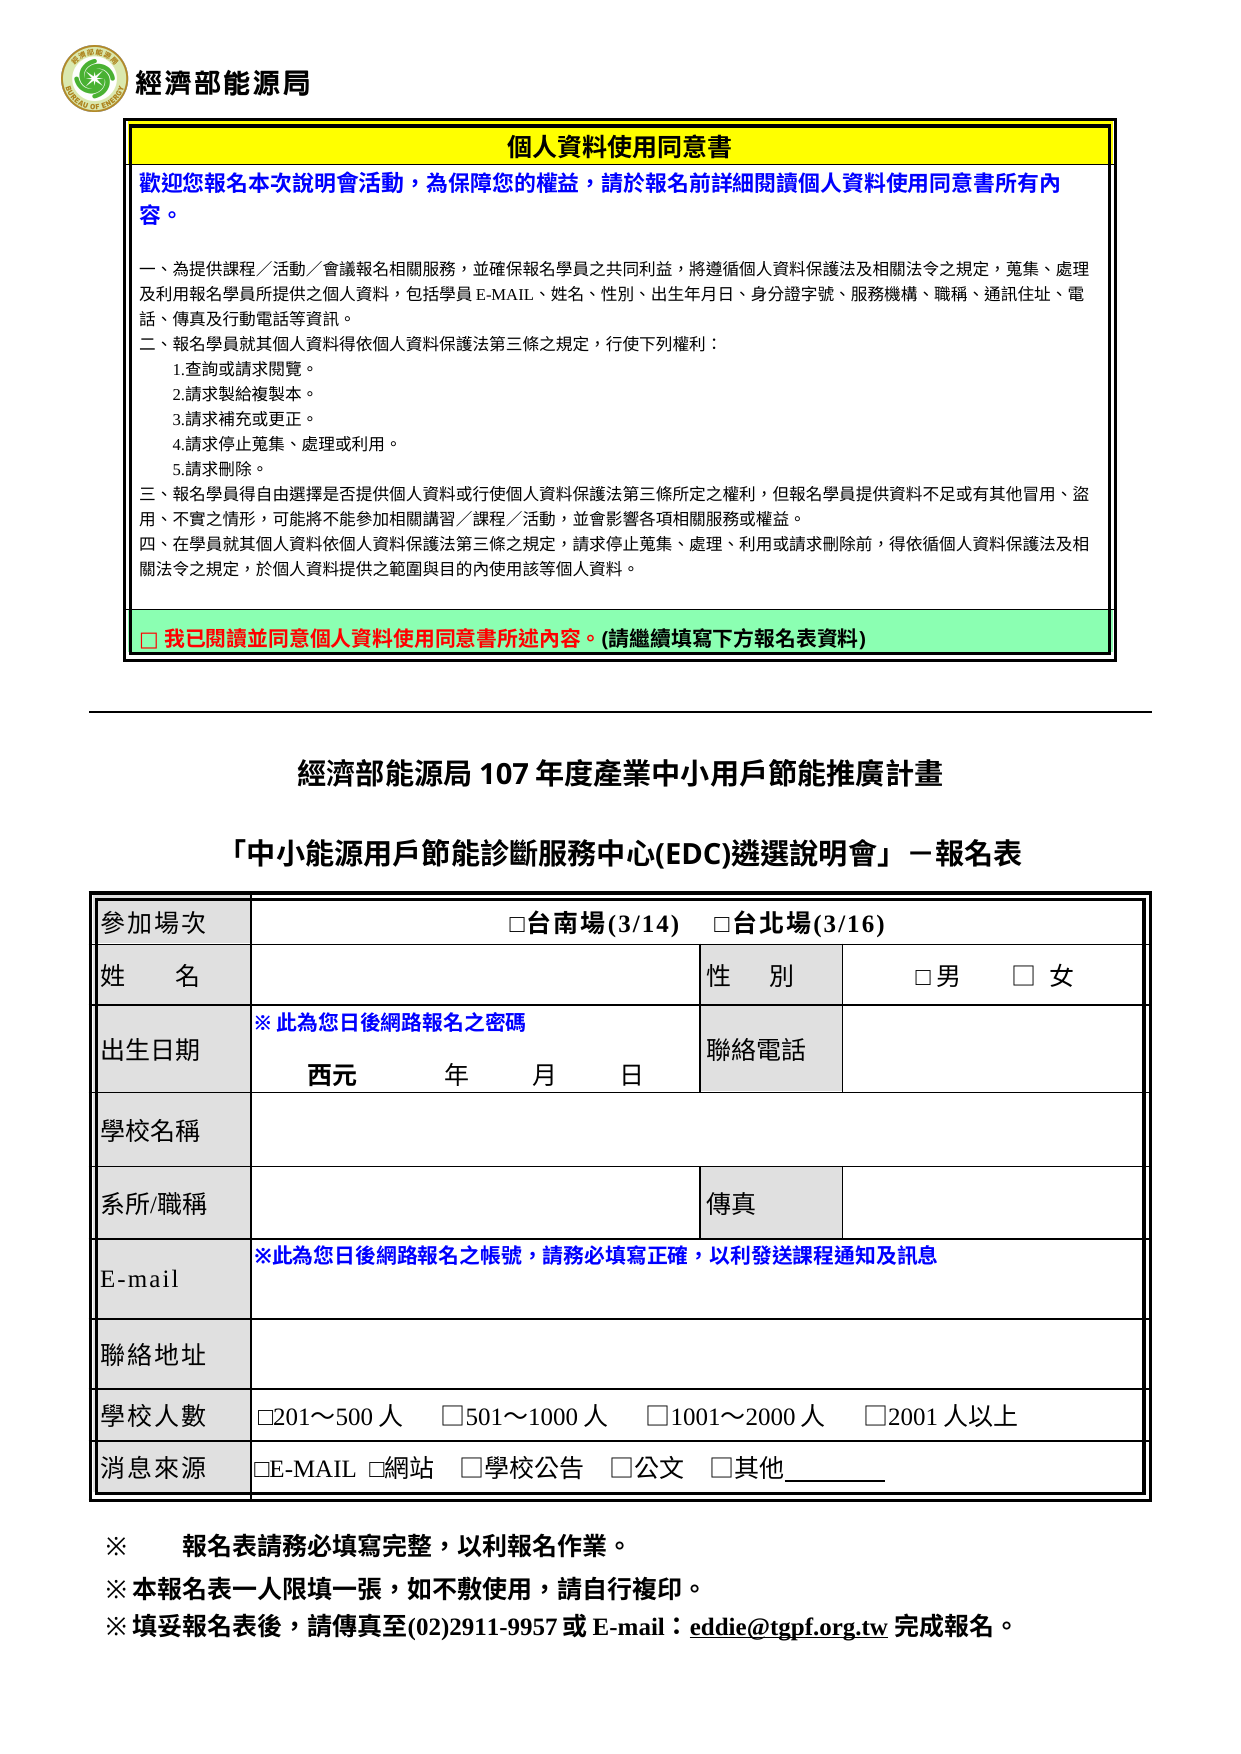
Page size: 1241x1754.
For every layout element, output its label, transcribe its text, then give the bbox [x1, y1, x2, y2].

table_cell □ 男 □ 女 [843, 945, 1142, 1004]
table_cell 聯絡地址 [98, 1320, 250, 1388]
text 經濟部能源局 107年度產業中小用戶節能推廣計畫 [89, 750, 1152, 793]
table_cell [252, 1167, 699, 1238]
list 填妥報名表後，請傳真至(02)2911-9957或E-mail：eddie@tgpf.org.tw 完成報名。 [101, 1606, 1152, 1642]
table_header 個人資料使用同意書 [128, 121, 1113, 164]
table_cell □ 我已閱讀並同意個人資料使用同意書所述內容。(請繼續填寫下方報名表資料) [132, 610, 1108, 652]
table_cell 消息來源 [98, 1442, 250, 1492]
table_cell □201～500人 □501～1000人 □1001～2000人 □2001人以上 [252, 1390, 1142, 1440]
table_cell [843, 1006, 1142, 1091]
table_cell □E-MAIL □網站 □學校公告 □公文 □其他 [252, 1442, 1142, 1492]
table_cell 學校名稱 [98, 1093, 250, 1166]
list 本報名表一人限填一張，如不敷使用，請自行複印。 [101, 1570, 1152, 1606]
table_cell 性 別 [701, 945, 842, 1004]
list 報名表請務必填寫完整，以利報名作業。 [101, 1502, 1152, 1570]
table_cell ※ 此為您日後網路報名之密碼 西元 年 月 日 [252, 1006, 699, 1091]
table_cell 系所/職稱 [98, 1167, 250, 1238]
table_cell 聯絡電話 [701, 1006, 842, 1091]
table_cell 傳真 [701, 1167, 842, 1238]
table_cell 歡迎您報名本次說明會活動，為保障您的權益，請於報名前詳細閱讀個人資料使用同意書所有內容。 一、為提供課程／活動／會議報名相關服務，並確保報名學員之共同利益，將遵循個人資料保護法及相關法令之規定，蒐集、處理及利用報名學員所提供之個人資料，包括學員E-MAIL、姓名、性別、出生年月日、身分證字號、服務機構、職稱、通訊住址、電話、傳真及行動電話等資訊。 二、報名學員就其個人資料得依個人資料保護法第三條之規定，行使下列權利： 1.查詢或請求閱覽。 2.請求製給複製本。 3.請求補充或更正。 4.請求停止蒐集、處理或利用。 5.請求刪除。 三、報名學員得自由選擇是否提供個人資料或行使個人資料保護法第三條所定之權利，但報名學員提供資料不足或有其他冒用、盜用、不實之情形，可能將不能參加相關講習／課程／活動，並會影響各項相關服務或權益。 四、在學員就其個人資料依個人資料保護法第三條之規定，請求停止蒐集、處理、利用或請求刪除前，得依循個人資料保護法及相關法令之規定，於個人資料提供之範圍與目的內使用該等個人資料。 [132, 165, 1108, 608]
table_cell [252, 1093, 1142, 1166]
table_cell ※此為您日後網路報名之帳號，請務必填寫正確，以利發送課程通知及訊息 [252, 1240, 1142, 1318]
table_cell [843, 1167, 1142, 1238]
table_cell [252, 945, 699, 1004]
table_header 參加場次 [93, 895, 250, 943]
table_cell 出生日期 [98, 1006, 250, 1091]
table_cell [252, 1320, 1142, 1388]
table_cell 學校人數 [98, 1390, 250, 1440]
text 「中小能源用戶節能診斷服務中心(EDC)遴選說明會」－報名表 [89, 830, 1152, 873]
table_cell E-mail [98, 1240, 250, 1318]
table_cell 姓 名 [98, 945, 250, 1004]
table_header □台南場(3/14) □台北場(3/16) [252, 895, 1147, 943]
